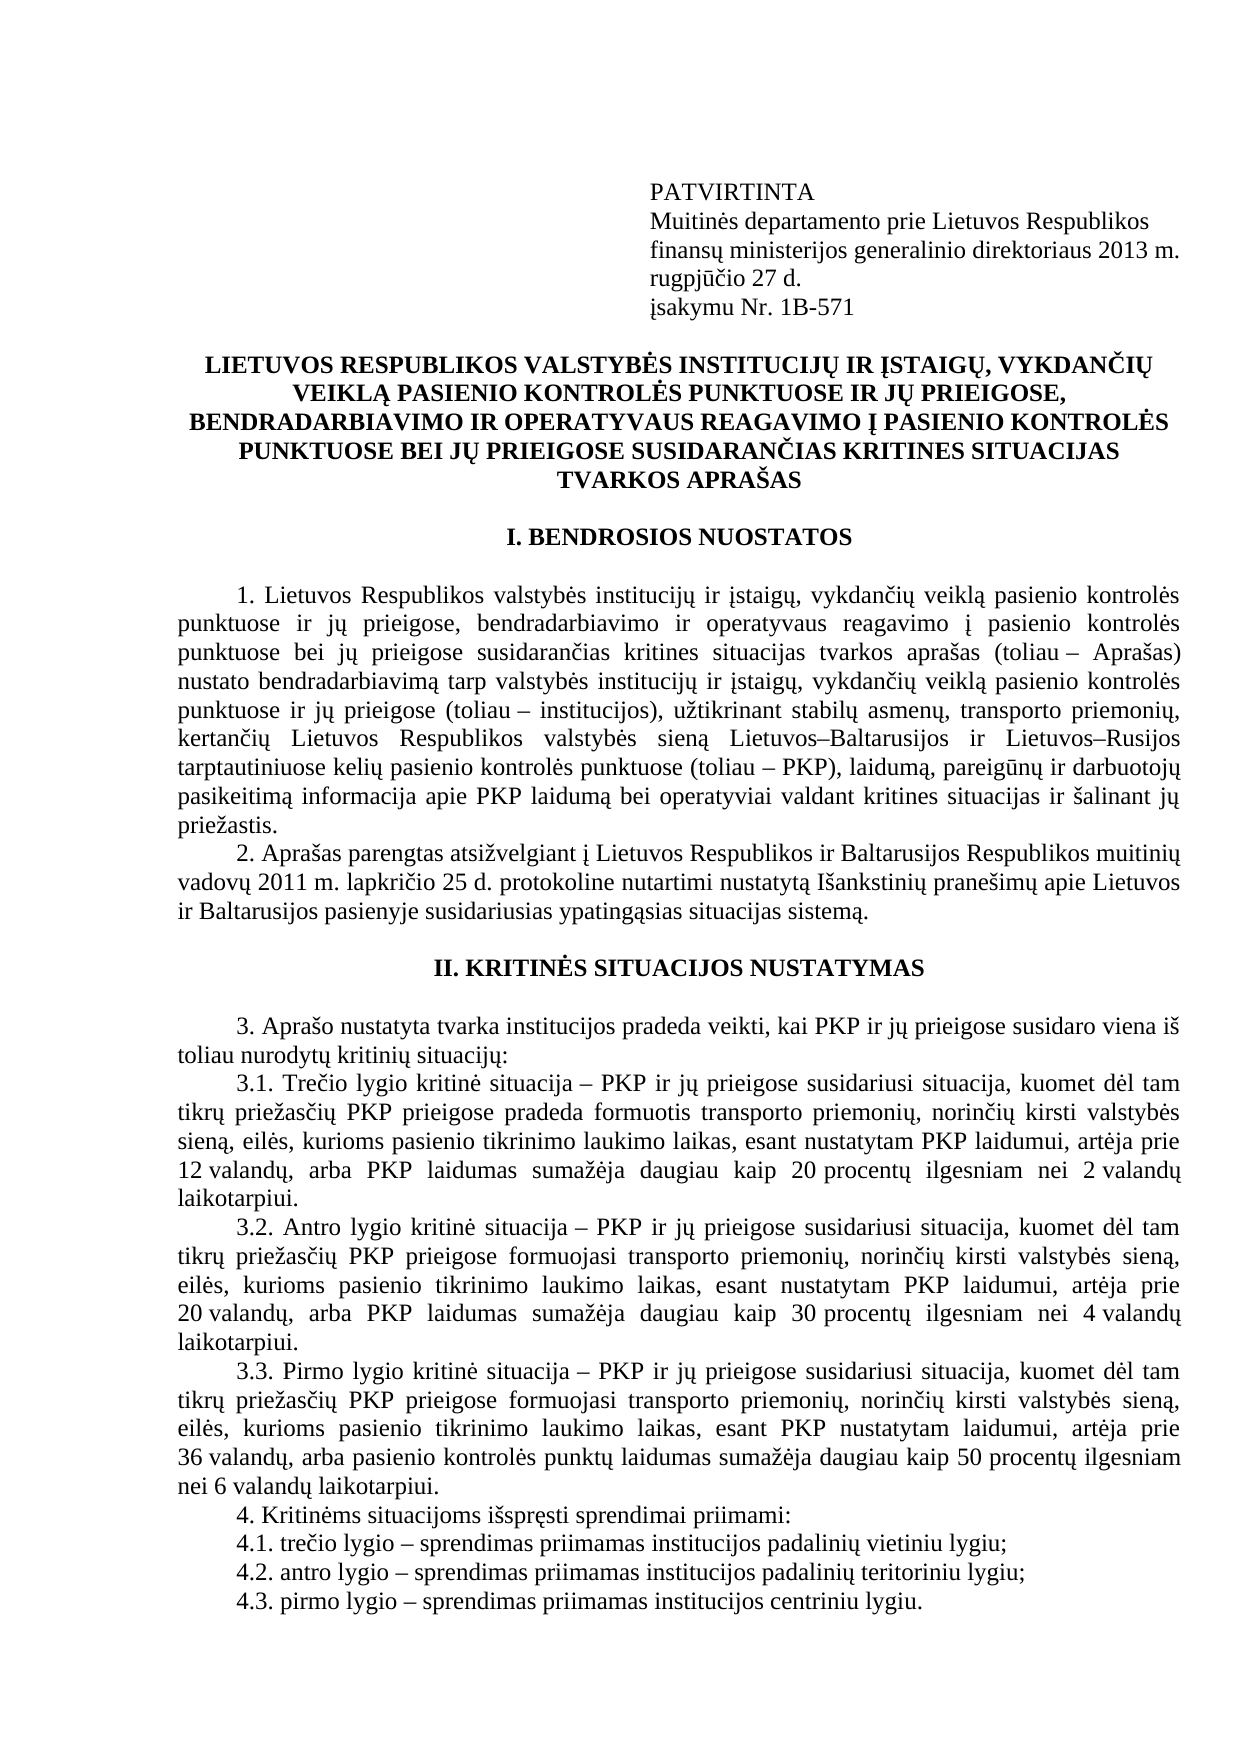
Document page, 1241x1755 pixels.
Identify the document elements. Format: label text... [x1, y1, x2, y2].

text 3.1. Trečio lygio kritinė situacija – PKP ir jų prieigose susidariusi situacija, kuomet dėl tam tikrų priežasčių PKP prieigose pradeda formuotis transporto priemonių, norinčių kirsti valstybės sieną, eilės, kurioms pasienio tikrinimo laukimo laikas, esant nustatytam PKP laidumui, artėja prie 12 valandų, arba PKP laidumas sumažėja daugiau kaip 20 procentų ilgesniam nei 2 valandų laikotarpiui. [177, 1068, 1181, 1212]
text 2. Aprašas parengtas atsižvelgiant į Lietuvos Respublikos ir Baltarusijos Respublikos muitinių vadovų 2011 m. lapkričio 25 d. protokoline nutartimi nustatytą Išankstinių pranešimų apie Lietuvos ir Baltarusijos pasienyje susidariusias ypatingąsias situacijas sistemą. [177, 838, 1181, 925]
text 4.3. pirmo lygio – sprendimas priimamas institucijos centriniu lygiu. [177, 1586, 1181, 1615]
text 3. Aprašo nustatyta tvarka institucijos pradeda veikti, kai PKP ir jų prieigose susidaro viena iš toliau nurodytų kritinių situacijų: [177, 1011, 1181, 1068]
text 3.3. Pirmo lygio kritinė situacija – PKP ir jų prieigose susidariusi situacija, kuomet dėl tam tikrų priežasčių PKP prieigose formuojasi transporto priemonių, norinčių kirsti valstybės sieną, eilės, kurioms pasienio tikrinimo laukimo laikas, esant PKP nustatytam laidumui, artėja prie 36 valandų, arba pasienio kontrolės punktų laidumas sumažėja daugiau kaip 50 procentų ilgesniam nei 6 valandų laikotarpiui. [177, 1356, 1181, 1500]
text Muitinės departamento prie Lietuvos Respublikos finansų ministerijos generalinio direktoriaus 2013 m. rugpjūčio 27 d. [649, 206, 1181, 292]
text 4. Kritinėms situacijoms išspręsti sprendimai priimami: [177, 1500, 1181, 1528]
text II. KRITINĖS SITUACIJOS NUSTATYMAS [177, 953, 1181, 982]
text I. BENDROSIOS NUOSTATOS [177, 522, 1181, 551]
text LIETUVOS RESPUBLIKOS VALSTYBĖS INSTITUCIJŲ IR ĮSTAIGŲ, VYKDANČIŲ VEIKLĄ PASIENIO KONTROLĖS PUNKTUOSE IR JŲ PRIEIGOSE, BENDRADARBIAVIMO IR OPERATYVAUS REAGAVIMO Į PASIENIO KONTROLĖS PUNKTUOSE BEI JŲ PRIEIGOSE SUSIDARANČIAS KRITINES SITUACIJAS TVARKOS APRAŠAS [177, 350, 1181, 493]
text 1. Lietuvos Respublikos valstybės institucijų ir įstaigų, vykdančių veiklą pasienio kontrolės punktuose ir jų prieigose, bendradarbiavimo ir operatyvaus reagavimo į pasienio kontrolės punktuose bei jų prieigose susidarančias kritines situacijas tvarkos aprašas (toliau – Aprašas) nustato bendradarbiavimą tarp valstybės institucijų ir įstaigų, vykdančių veiklą pasienio kontrolės punktuose ir jų prieigose (toliau – institucijos), užtikrinant stabilų asmenų, transporto priemonių, kertančių Lietuvos Respublikos valstybės sieną Lietuvos–Baltarusijos ir Lietuvos–Rusijos tarptautiniuose kelių pasienio kontrolės punktuose (toliau – PKP), laidumą, pareigūnų ir darbuotojų pasikeitimą informacija apie PKP laidumą bei operatyviai valdant kritines situacijas ir šalinant jų priežastis. [177, 580, 1181, 838]
text 3.2. Antro lygio kritinė situacija – PKP ir jų prieigose susidariusi situacija, kuomet dėl tam tikrų priežasčių PKP prieigose formuojasi transporto priemonių, norinčių kirsti valstybės sieną, eilės, kurioms pasienio tikrinimo laukimo laikas, esant nustatytam PKP laidumui, artėja prie 20 valandų, arba PKP laidumas sumažėja daugiau kaip 30 procentų ilgesniam nei 4 valandų laikotarpiui. [177, 1212, 1181, 1356]
text 4.2. antro lygio – sprendimas priimamas institucijos padalinių teritoriniu lygiu; [177, 1557, 1181, 1586]
text PATVIRTINTA [649, 177, 1181, 206]
text įsakymu Nr. 1B-571 [649, 292, 1181, 321]
text 4.1. trečio lygio – sprendimas priimamas institucijos padalinių vietiniu lygiu; [177, 1528, 1181, 1557]
